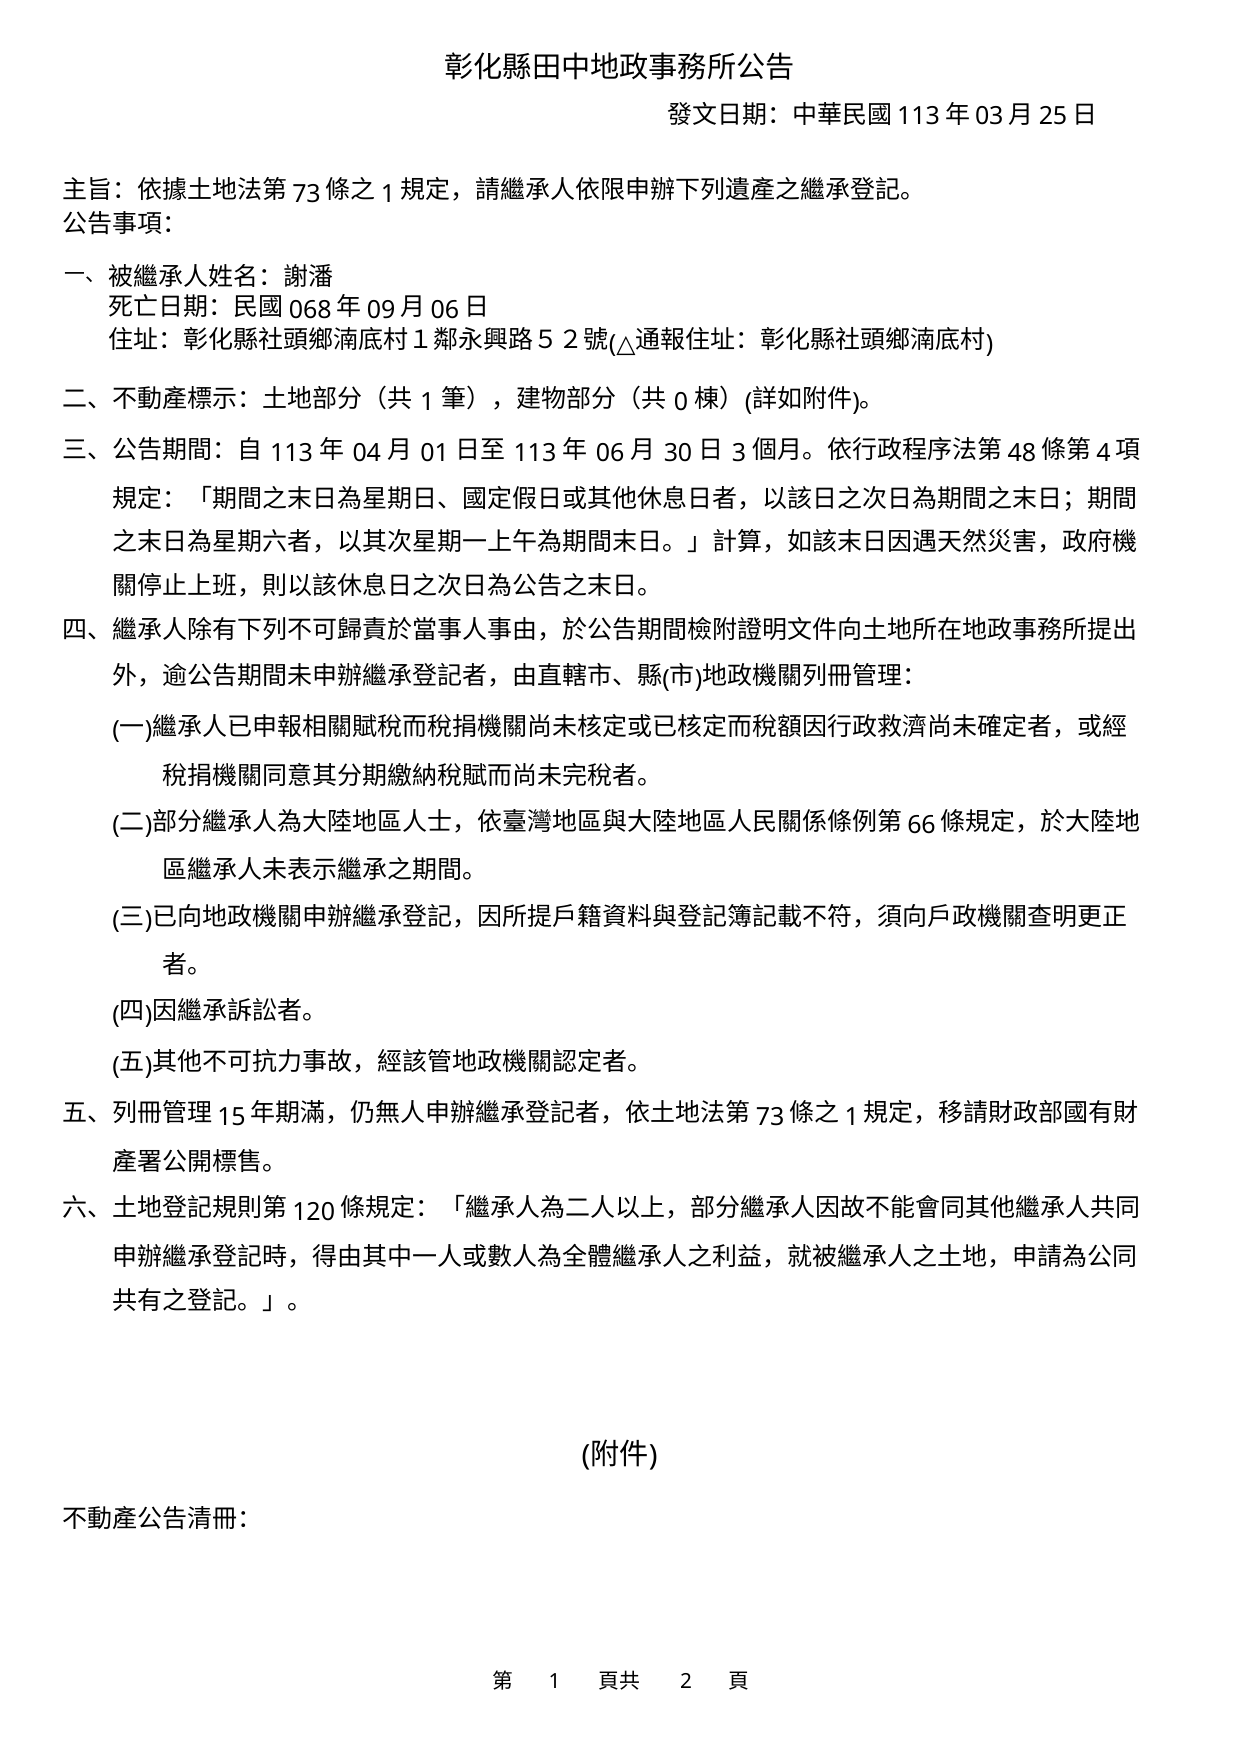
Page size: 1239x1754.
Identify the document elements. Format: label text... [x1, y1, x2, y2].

table_cell [653, 95, 667, 135]
table_cell [718, 135, 759, 176]
table_cell [1177, 1485, 1239, 1557]
table_cell [759, 135, 1177, 176]
table_cell [483, 1383, 523, 1423]
table_cell [0, 1424, 62, 1485]
table_cell [1177, 176, 1239, 246]
table_cell [667, 1383, 718, 1423]
table_cell (附件) [62, 1424, 1177, 1485]
table_cell [1177, 41, 1239, 94]
table_cell [0, 95, 62, 135]
table_cell [523, 1557, 585, 1661]
table_header [0, 0, 62, 41]
table_header [585, 0, 653, 41]
table_cell [759, 1383, 1177, 1423]
table_cell 被繼承人姓名：謝潘 死亡日期：民國068年09月06日 住址：彰化縣社頭鄉湳底村１鄰永興路５２號(△通報住址：彰化縣社頭鄉湳底村) [109, 263, 1177, 384]
table_cell 主旨：依據土地法第73條之1規定，請繼承人依限申辦下列遺產之繼承登記。 公告事項： [62, 176, 1177, 262]
table_cell [0, 1661, 62, 1701]
table_cell [1177, 95, 1239, 135]
table_cell [585, 95, 653, 135]
table_cell [1177, 1383, 1239, 1423]
table_cell [0, 263, 62, 313]
table_cell 二、不動產標示：土地部分（共 1 筆），建物部分（共 0 棟）(詳如附件)。 三、公告期間：自 113 年 04 月 01 日至 113 年 06 月 30 日 3 個月。依行政程序法第48條第4項 規定：「期間之末日為星期日、國定假日或其他休息日者，以該日之次日為期間之末日；期間 之末日為星期六者，以其次星期一上午為期間末日。」計算，如該末日因遇天然災害，政府機 關停止上班，則以該休息日之次日為公告之末日。 四、繼承人除有下列不可歸責於當事人事由，於公告期間檢附證明文件向土地所在地政事務所提出 外，逾公告期間未申辦繼承登記者，由直轄市、縣(市)地政機關列冊管理： (一)繼承人已申報相關賦稅而稅捐機關尚未核定或已核定而稅額因行政救濟尚未確定者，或經 稅捐機關同意其分期繳納稅賦而尚未完稅者。 (二)部分繼承人為大陸地區人士，依臺灣地區與大陸地區人民關係條例第66條規定，於大陸地 區繼承人未表示繼承之期間。 (三)已向地政機關申辦繼承登記，因所提戶籍資料與登記簿記載不符，須向戶政機關查明更正 者。 (四)因繼承訴訟者。 (五)其他不可抗力事故，經該管地政機關認定者。 五、列冊管理15年期滿，仍無人申辦繼承登記者，依土地法第73條之1規定，移請財政部國有財 產署公開標售。 六、土地登記規則第120條規定：「繼承人為二人以上，部分繼承人因故不能會同其他繼承人共同 申辦繼承登記時，得由其中一人或數人為全體繼承人之利益，就被繼承人之土地，申請為公同 共有之登記。」。 [62, 384, 1177, 1383]
table_cell [523, 1383, 585, 1423]
table_cell [109, 95, 482, 135]
table_cell [1177, 1424, 1239, 1485]
table_cell 1 [523, 1661, 585, 1701]
table_header [667, 0, 718, 41]
table_cell [1177, 384, 1239, 1383]
table_cell 彰化縣田中地政事務所公告 [62, 41, 1177, 94]
table_cell 發文日期：中華民國113年03月25日 [667, 95, 1177, 135]
table_cell [667, 1557, 718, 1661]
table_cell 第 [483, 1661, 523, 1701]
table_cell [0, 1383, 62, 1423]
table_cell [585, 135, 653, 176]
table_cell [109, 135, 482, 176]
table_cell [1177, 1661, 1239, 1701]
table_cell [585, 1557, 653, 1661]
table_cell [653, 1383, 667, 1423]
table_cell [62, 135, 109, 176]
table_cell [0, 314, 62, 384]
table_cell [0, 1557, 62, 1661]
table_header [759, 0, 1177, 41]
table_cell [62, 95, 109, 135]
table_cell [653, 1557, 667, 1661]
table_header [109, 0, 482, 41]
table_cell [62, 314, 109, 384]
table_cell [585, 1383, 653, 1423]
table_cell [0, 41, 62, 94]
table_header [62, 0, 109, 41]
table_cell [718, 1383, 759, 1423]
table_cell 2 [653, 1661, 718, 1701]
table_header [523, 0, 585, 41]
table_cell 頁共 [585, 1661, 653, 1701]
table_cell [1177, 263, 1239, 313]
table_cell [667, 135, 718, 176]
table_cell [109, 1383, 482, 1423]
table_cell [1177, 314, 1239, 384]
table_cell [653, 135, 667, 176]
table_cell [483, 1557, 523, 1661]
table_cell [523, 135, 585, 176]
table_cell [483, 95, 523, 135]
table_header [718, 0, 759, 41]
table_cell 頁 [718, 1661, 759, 1701]
table_cell [109, 1661, 482, 1701]
table_cell [1177, 1557, 1239, 1661]
table_cell [0, 1485, 62, 1557]
table_cell 一、 [62, 263, 109, 313]
table_cell [1177, 135, 1239, 176]
table_cell [62, 1557, 109, 1661]
table_cell [0, 384, 62, 1383]
table_cell [718, 1557, 759, 1661]
table_cell [62, 1383, 109, 1423]
table_cell [483, 135, 523, 176]
table_cell [0, 176, 62, 246]
table_cell [523, 95, 585, 135]
table_header [1177, 0, 1239, 41]
table_cell 不動產公告清冊： [62, 1485, 1177, 1557]
table_cell [759, 1661, 1177, 1701]
table_header [653, 0, 667, 41]
table_header [483, 0, 523, 41]
table_cell [62, 1661, 109, 1701]
table_cell [759, 1557, 1177, 1661]
table_cell [1177, 246, 1239, 262]
table_cell [109, 1557, 482, 1661]
table_cell [0, 135, 62, 176]
table_cell [0, 246, 62, 262]
